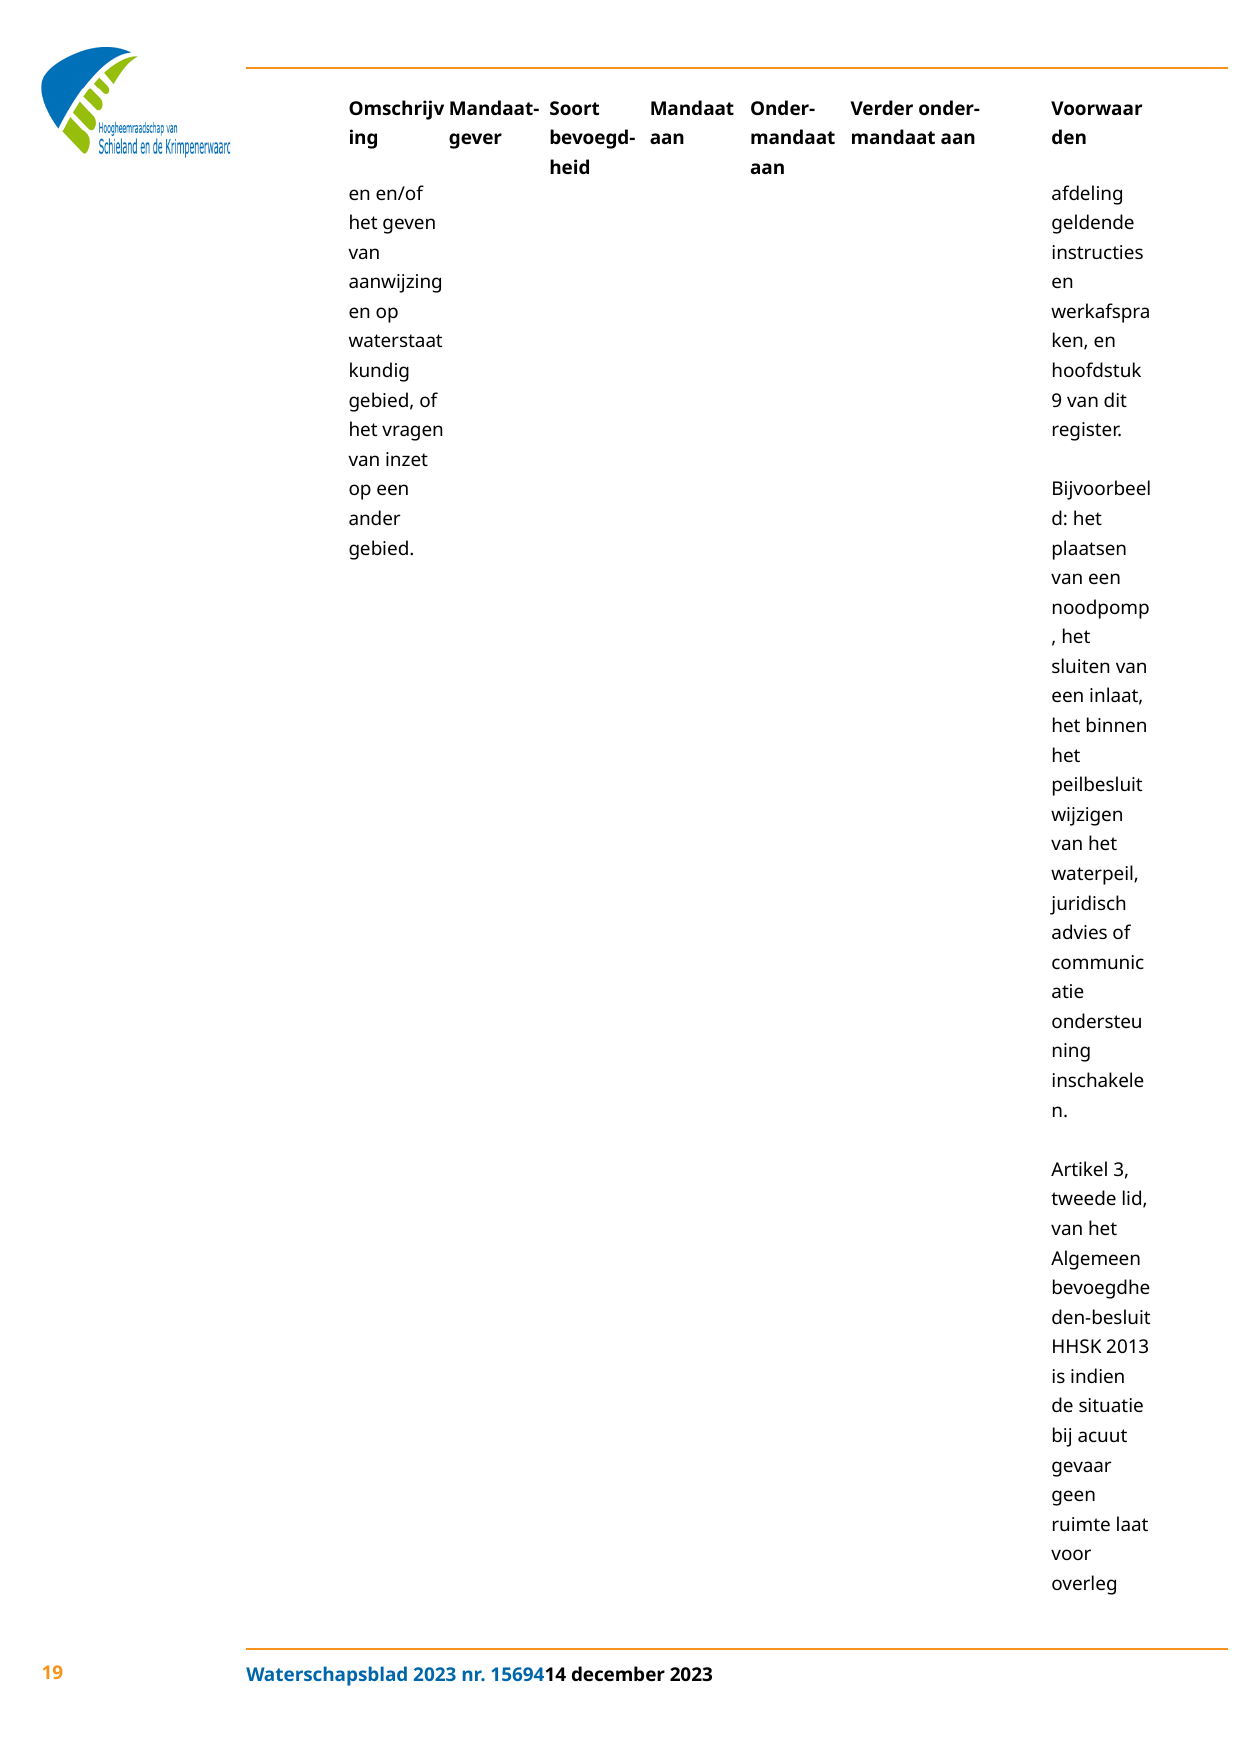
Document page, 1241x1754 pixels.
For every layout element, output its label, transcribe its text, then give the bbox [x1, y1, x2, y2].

table_cell [951, 180, 1051, 1596]
table_cell afdeling geldende instructies en werkafspraken, en hoofdstuk 9 van dit register. Bijvoorbeeld: het plaatsen van een noodpomp, het sluiten van een inlaat, het binnen het peilbesluit wijzigen van het waterpeil, juridisch advies of communicatie ondersteuning inschakelen. Artikel 3, tweede lid, van het Algemeen bevoegdheden-besluit HHSK 2013 is indien de situatie bij acuut gevaar geen ruimte laat voor overleg [1051, 180, 1152, 1596]
table_cell [750, 180, 951, 1596]
table_cell [449, 180, 549, 1596]
table_header Mandaat-gever [449, 95, 549, 180]
table_header Verder onder- mandaat aan [850, 95, 1051, 180]
table_header [248, 95, 348, 180]
table_cell [549, 180, 649, 1596]
table_cell en en/of het geven van aanwijzingen op waterstaatkundig gebied, of het vragen van inzet op een ander gebied. [348, 180, 449, 1596]
table_header Voorwaarden [1051, 95, 1152, 180]
table_header Onder- mandaat aan [750, 95, 850, 180]
table_header Soort bevoegd- heid [549, 95, 649, 180]
picture [41, 47, 231, 172]
table_header Mandaat aan [650, 95, 750, 180]
table_cell [248, 180, 348, 1596]
table_header Omschrijving [348, 95, 449, 180]
table_cell [650, 180, 750, 1596]
